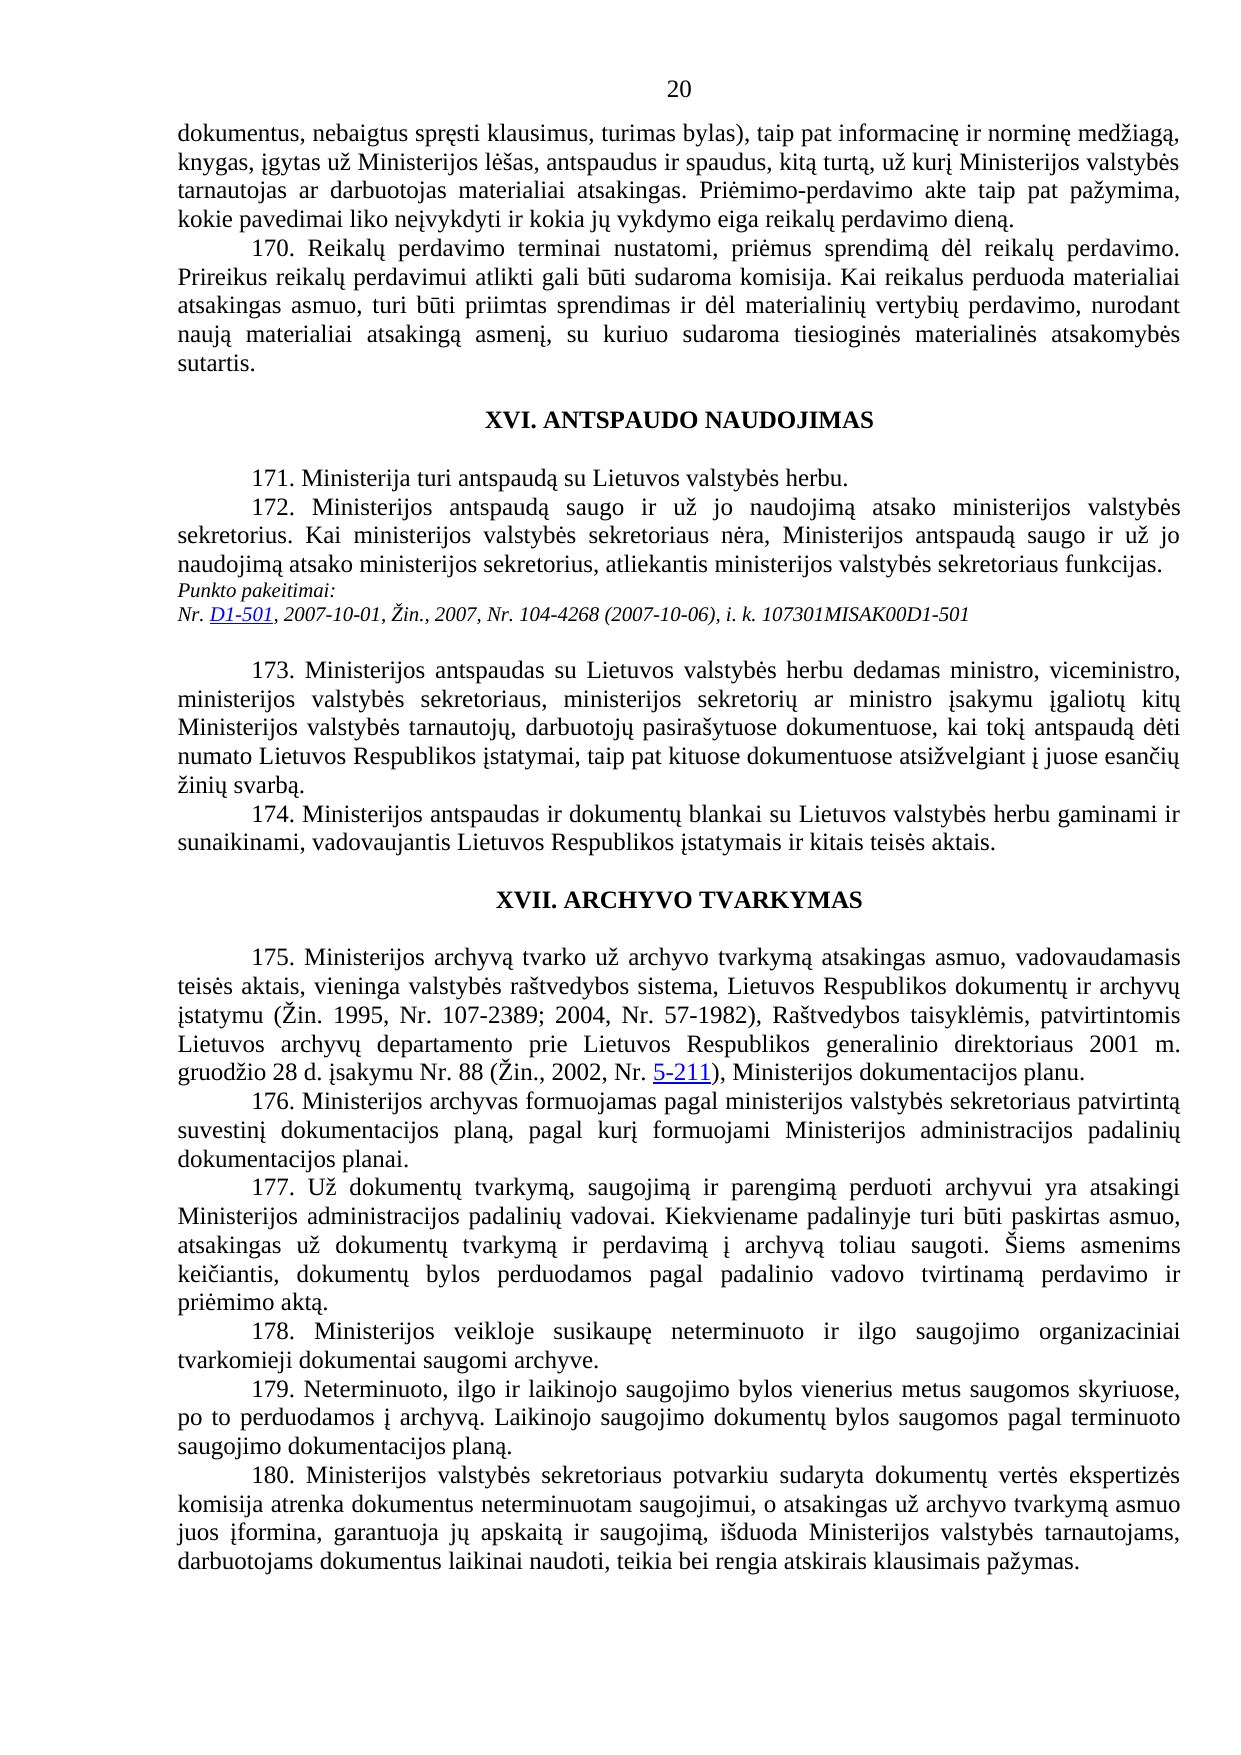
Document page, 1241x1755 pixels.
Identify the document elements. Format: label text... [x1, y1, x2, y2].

text 170. Reikalų perdavimo terminai nustatomi, priėmus sprendimą dėl reikalų perdavimo. Prireikus reikalų perdavimui atlikti gali būti sudaroma komisija. Kai reikalus perduoda materialiai atsakingas asmuo, turi būti priimtas sprendimas ir dėl materialinių vertybių perdavimo, nurodant naują materialiai atsakingą asmenį, su kuriuo sudaroma tiesioginės materialinės atsakomybės sutartis. [177, 233, 1181, 377]
text 173. Ministerijos antspaudas su Lietuvos valstybės herbu dedamas ministro, viceministro, ministerijos valstybės sekretoriaus, ministerijos sekretorių ar ministro įsakymu įgaliotų kitų Ministerijos valstybės tarnautojų, darbuotojų pasirašytuose dokumentuose, kai tokį antspaudą dėti numato Lietuvos Respublikos įstatymai, taip pat kituose dokumentuose atsižvelgiant į juose esančių žinių svarbą. [177, 655, 1181, 799]
text 178. Ministerijos veikloje susikaupę neterminuoto ir ilgo saugojimo organizaciniai tvarkomieji dokumentai saugomi archyve. [177, 1316, 1181, 1374]
text dokumentus, nebaigtus spręsti klausimus, turimas bylas), taip pat informacinę ir norminę medžiagą, knygas, įgytas už Ministerijos lėšas, antspaudus ir spaudus, kitą turtą, už kurį Ministerijos valstybės tarnautojas ar darbuotojas materialiai atsakingas. Priėmimo-perdavimo akte taip pat pažymima, kokie pavedimai liko neįvykdyti ir kokia jų vykdymo eiga reikalų perdavimo dieną. [177, 118, 1181, 233]
text 179. Neterminuoto, ilgo ir laikinojo saugojimo bylos vienerius metus saugomos skyriuose, po to perduodamos į archyvą. Laikinojo saugojimo dokumentų bylos saugomos pagal terminuoto saugojimo dokumentacijos planą. [177, 1374, 1181, 1460]
text 177. Už dokumentų tvarkymą, saugojimą ir parengimą perduoti archyvui yra atsakingi Ministerijos administracijos padalinių vadovai. Kiekviename padalinyje turi būti paskirtas asmuo, atsakingas už dokumentų tvarkymą ir perdavimą į archyvą toliau saugoti. Šiems asmenims keičiantis, dokumentų bylos perduodamos pagal padalinio vadovo tvirtinamą perdavimo ir priėmimo aktą. [177, 1172, 1181, 1316]
text 176. Ministerijos archyvas formuojamas pagal ministerijos valstybės sekretoriaus patvirtintą suvestinį dokumentacijos planą, pagal kurį formuojami Ministerijos administracijos padalinių dokumentacijos planai. [177, 1086, 1181, 1172]
text 171. Ministerija turi antspaudą su Lietuvos valstybės herbu. [177, 463, 1181, 492]
text 172. Ministerijos antspaudą saugo ir už jo naudojimą atsako ministerijos valstybės sekretorius. Kai ministerijos valstybės sekretoriaus nėra, Ministerijos antspaudą saugo ir už jo naudojimą atsako ministerijos sekretorius, atliekantis ministerijos valstybės sekretoriaus funkcijas. [177, 492, 1181, 578]
text Punkto pakeitimai: [177, 578, 1181, 602]
text 174. Ministerijos antspaudas ir dokumentų blankai su Lietuvos valstybės herbu gaminami ir sunaikinami, vadovaujantis Lietuvos Respublikos įstatymais ir kitais teisės aktais. [177, 799, 1181, 856]
text XVI. ANTSPAUDO NAUDOJIMAS [177, 406, 1181, 434]
text XVII. ARCHYVO TVARKYMAS [177, 885, 1181, 914]
text 175. Ministerijos archyvą tvarko už archyvo tvarkymą atsakingas asmuo, vadovaudamasis teisės aktais, vieninga valstybės raštvedybos sistema, Lietuvos Respublikos dokumentų ir archyvų įstatymu (Žin. 1995, Nr. 107-2389; 2004, Nr. 57-1982), Raštvedybos taisyklėmis, patvirtintomis Lietuvos archyvų departamento prie Lietuvos Respublikos generalinio direktoriaus 2001 m. gruodžio 28 d. įsakymu Nr. 88 (Žin., 2002, Nr. 5-211), Ministerijos dokumentacijos planu. [177, 942, 1181, 1086]
text 180. Ministerijos valstybės sekretoriaus potvarkiu sudaryta dokumentų vertės ekspertizės komisija atrenka dokumentus neterminuotam saugojimui, o atsakingas už archyvo tvarkymą asmuo juos įformina, garantuoja jų apskaitą ir saugojimą, išduoda Ministerijos valstybės tarnautojams, darbuotojams dokumentus laikinai naudoti, teikia bei rengia atskirais klausimais pažymas. [177, 1460, 1181, 1575]
text Nr. D1-501, 2007-10-01, Žin., 2007, Nr. 104-4268 (2007-10-06), i. k. 107301MISAK00D1-501 [177, 602, 1181, 626]
